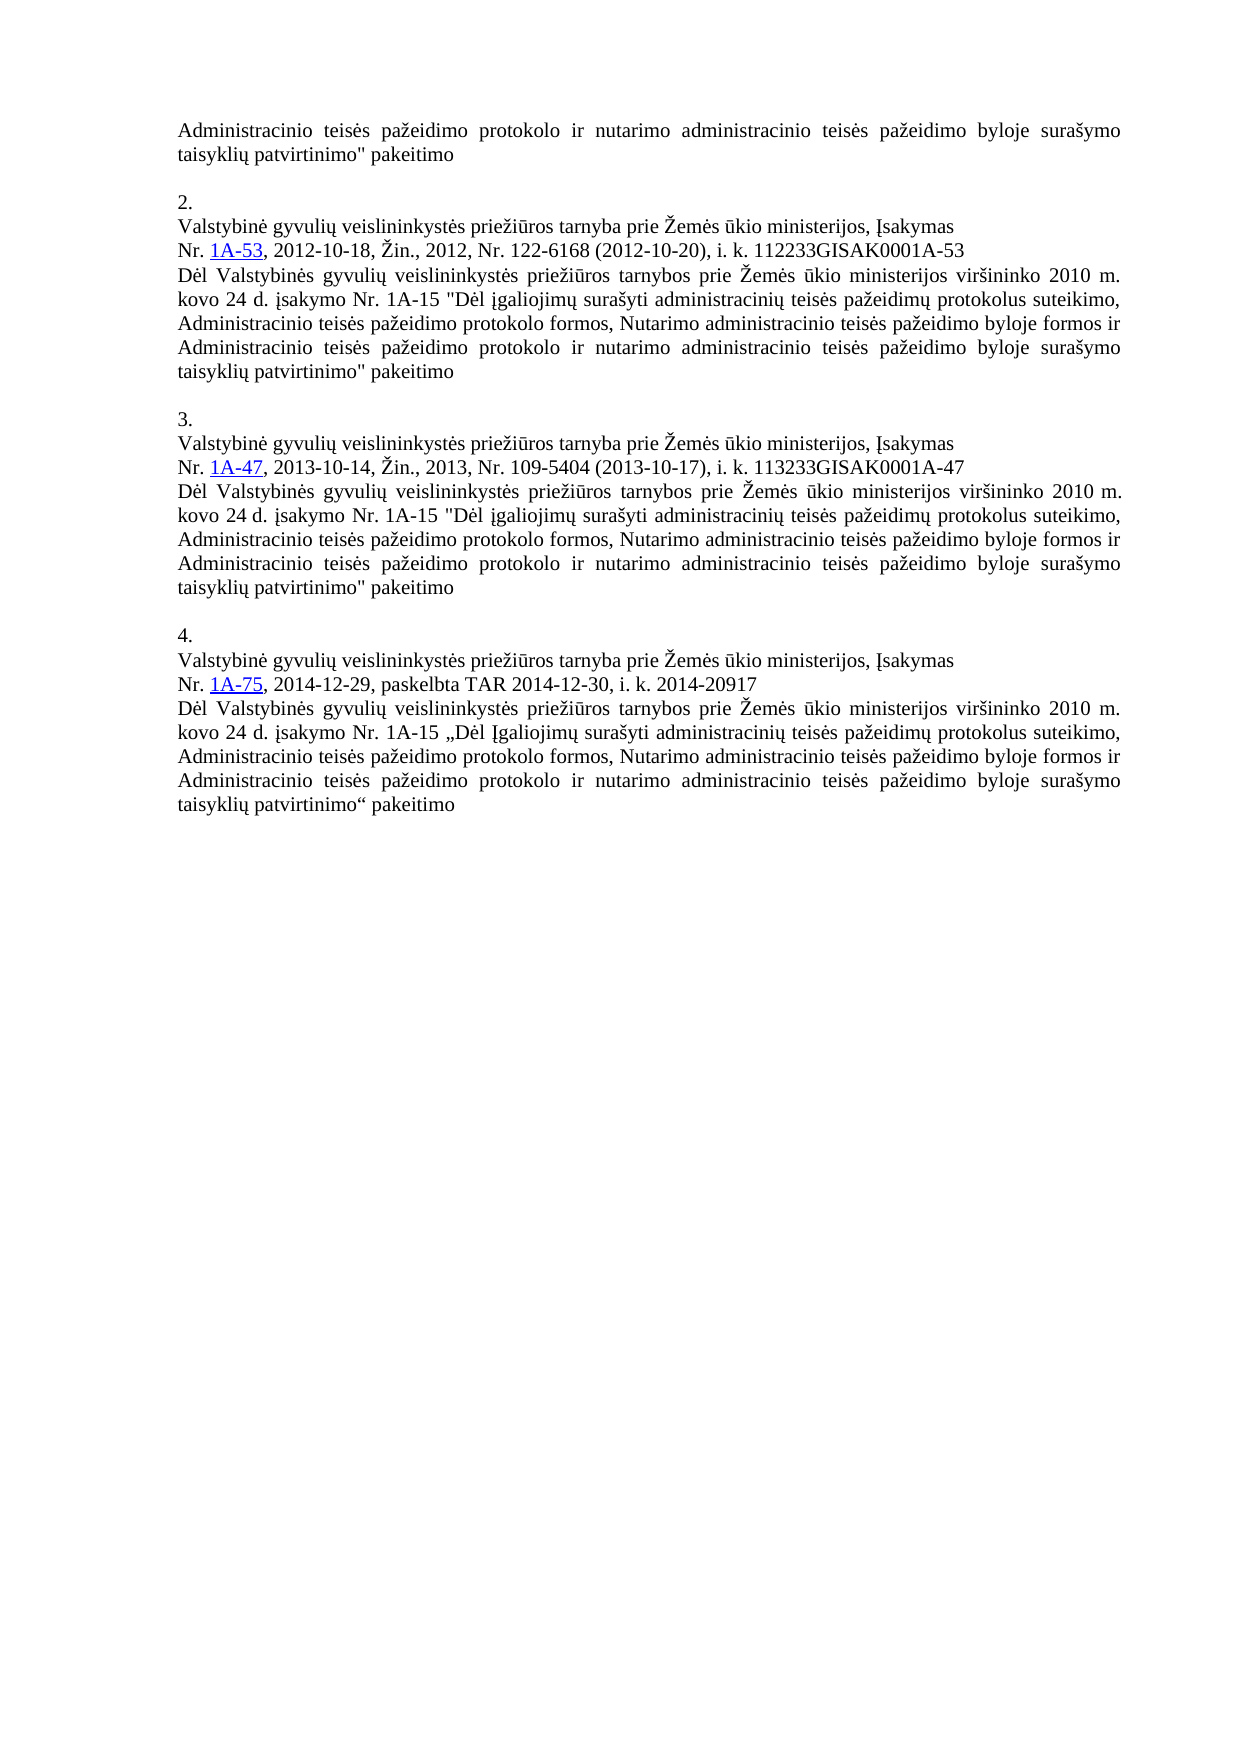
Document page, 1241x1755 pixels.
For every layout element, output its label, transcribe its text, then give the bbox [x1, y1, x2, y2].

text Administracinio teisės pažeidimo protokolo ir nutarimo administracinio teisės pažeidimo byloje surašymo taisyklių patvirtinimo" pakeitimo [177, 118, 1122, 166]
text Dėl Valstybinės gyvulių veislininkystės priežiūros tarnybos prie Žemės ūkio ministerijos viršininko 2010 m. kovo 24 d. įsakymo Nr. 1A-15 "Dėl įgaliojimų surašyti administracinių teisės pažeidimų protokolus suteikimo, Administracinio teisės pažeidimo protokolo formos, Nutarimo administracinio teisės pažeidimo byloje formos ir Administracinio teisės pažeidimo protokolo ir nutarimo administracinio teisės pažeidimo byloje surašymo taisyklių patvirtinimo" pakeitimo [177, 262, 1122, 383]
text Valstybinė gyvulių veislininkystės priežiūros tarnyba prie Žemės ūkio ministerijos, Įsakymas [177, 214, 1122, 238]
text Valstybinė gyvulių veislininkystės priežiūros tarnyba prie Žemės ūkio ministerijos, Įsakymas [177, 647, 1122, 672]
text Valstybinė gyvulių veislininkystės priežiūros tarnyba prie Žemės ūkio ministerijos, Įsakymas [177, 431, 1122, 455]
text Dėl Valstybinės gyvulių veislininkystės priežiūros tarnybos prie Žemės ūkio ministerijos viršininko 2010 m. kovo 24 d. įsakymo Nr. 1A-15 "Dėl įgaliojimų surašyti administracinių teisės pažeidimų protokolus suteikimo, Administracinio teisės pažeidimo protokolo formos, Nutarimo administracinio teisės pažeidimo byloje formos ir Administracinio teisės pažeidimo protokolo ir nutarimo administracinio teisės pažeidimo byloje surašymo taisyklių patvirtinimo" pakeitimo [177, 479, 1122, 599]
text Nr. 1A-53, 2012-10-18, Žin., 2012, Nr. 122-6168 (2012-10-20), i. k. 112233GISAK0001A-53 [177, 238, 1122, 262]
text 2. [177, 190, 1122, 214]
text 4. [177, 623, 1122, 647]
text Nr. 1A-47, 2013-10-14, Žin., 2013, Nr. 109-5404 (2013-10-17), i. k. 113233GISAK0001A-47 [177, 455, 1122, 479]
text Nr. 1A-75, 2014-12-29, paskelbta TAR 2014-12-30, i. k. 2014-20917 [177, 672, 1122, 696]
text Dėl Valstybinės gyvulių veislininkystės priežiūros tarnybos prie Žemės ūkio ministerijos viršininko 2010 m. kovo 24 d. įsakymo Nr. 1A-15 „Dėl Įgaliojimų surašyti administracinių teisės pažeidimų protokolus suteikimo, Administracinio teisės pažeidimo protokolo formos, Nutarimo administracinio teisės pažeidimo byloje formos ir Administracinio teisės pažeidimo protokolo ir nutarimo administracinio teisės pažeidimo byloje surašymo taisyklių patvirtinimo“ pakeitimo [177, 696, 1122, 816]
text 3. [177, 407, 1122, 431]
